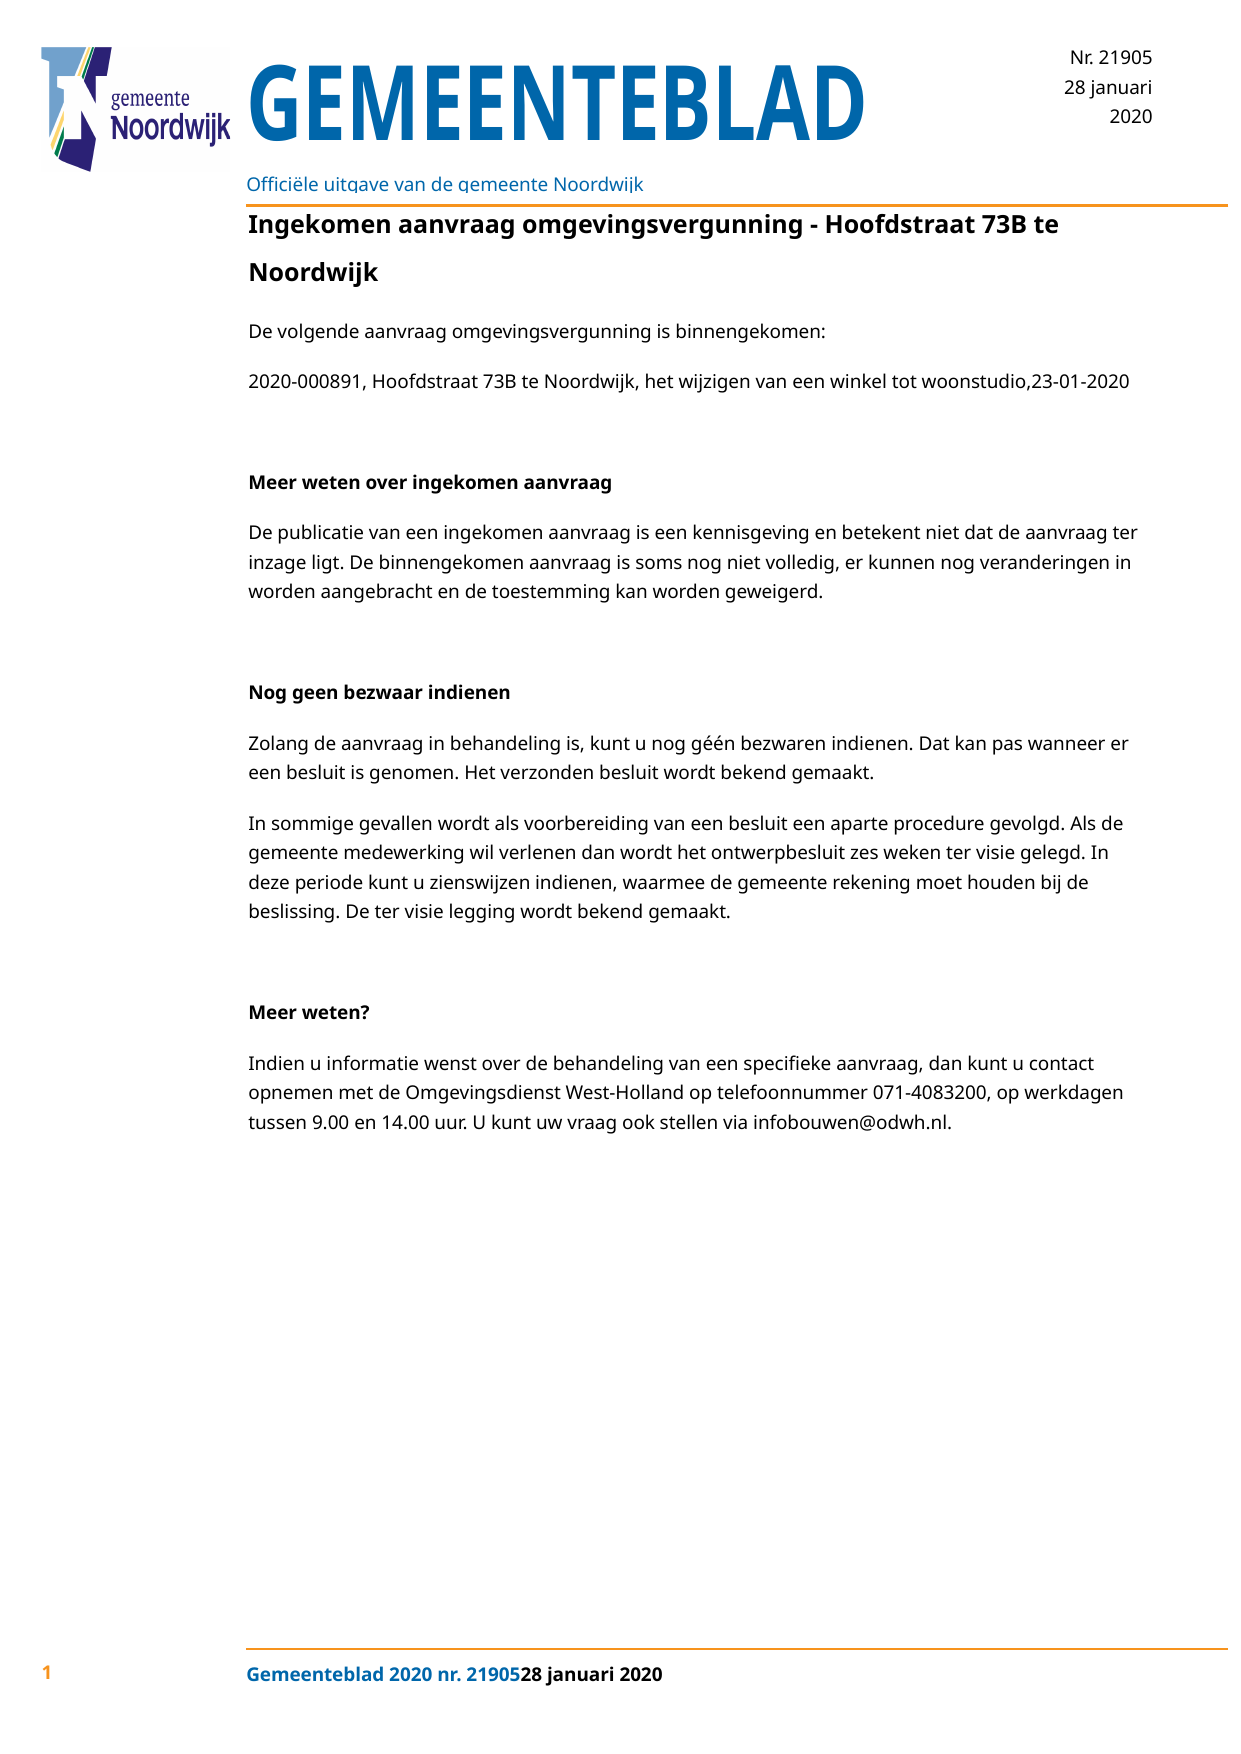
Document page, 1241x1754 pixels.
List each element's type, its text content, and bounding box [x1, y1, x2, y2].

text In sommige gevallen wordt als voorbereiding van een besluit een aparte procedure gevolgd. Als de gemeente medewerking wil verlenen dan wordt het ontwerpbesluit zes weken ter visie gelegd. In deze periode kunt u zienswijzen indienen, waarmee de gemeente rekening moet houden bij de beslissing. De ter visie legging wordt bekend gemaakt. [248, 810, 1152, 924]
text Meer weten over ingekomen aanvraag [248, 469, 1152, 495]
text Ingekomen aanvraag omgevingsvergunning - Hoofdstraat 73B te Noordwijk [248, 207, 1152, 288]
text De volgende aanvraag omgevingsvergunning is binnengekomen: [248, 318, 1152, 344]
text Indien u informatie wenst over de behandeling van een specifieke aanvraag, dan kunt u contact opnemen met de Omgevingsdienst West-Holland op telefoonnummer 071-4083200, op werkdagen tussen 9.00 en 14.00 uur. U kunt uw vraag ook stellen via infobouwen@odwh.nl. [248, 1050, 1152, 1135]
text Zolang de aanvraag in behandeling is, kunt u nog géén bezwaren indienen. Dat kan pas wanneer er een besluit is genomen. Het verzonden besluit wordt bekend gemaakt. [248, 730, 1152, 785]
text Nog geen bezwaar indienen [248, 679, 1152, 705]
picture [41, 47, 231, 172]
text 2020-000891, Hoofdstraat 73B te Noordwijk, het wijzigen van een winkel tot woonstudio,23-01-2020 [248, 368, 1152, 394]
text De publicatie van een ingekomen aanvraag is een kennisgeving en betekent niet dat de aanvraag ter inzage ligt. De binnengekomen aanvraag is soms nog niet volledig, er kunnen nog veranderingen in worden aangebracht en de toestemming kan worden geweigerd. [248, 519, 1152, 604]
text Meer weten? [248, 999, 1152, 1025]
